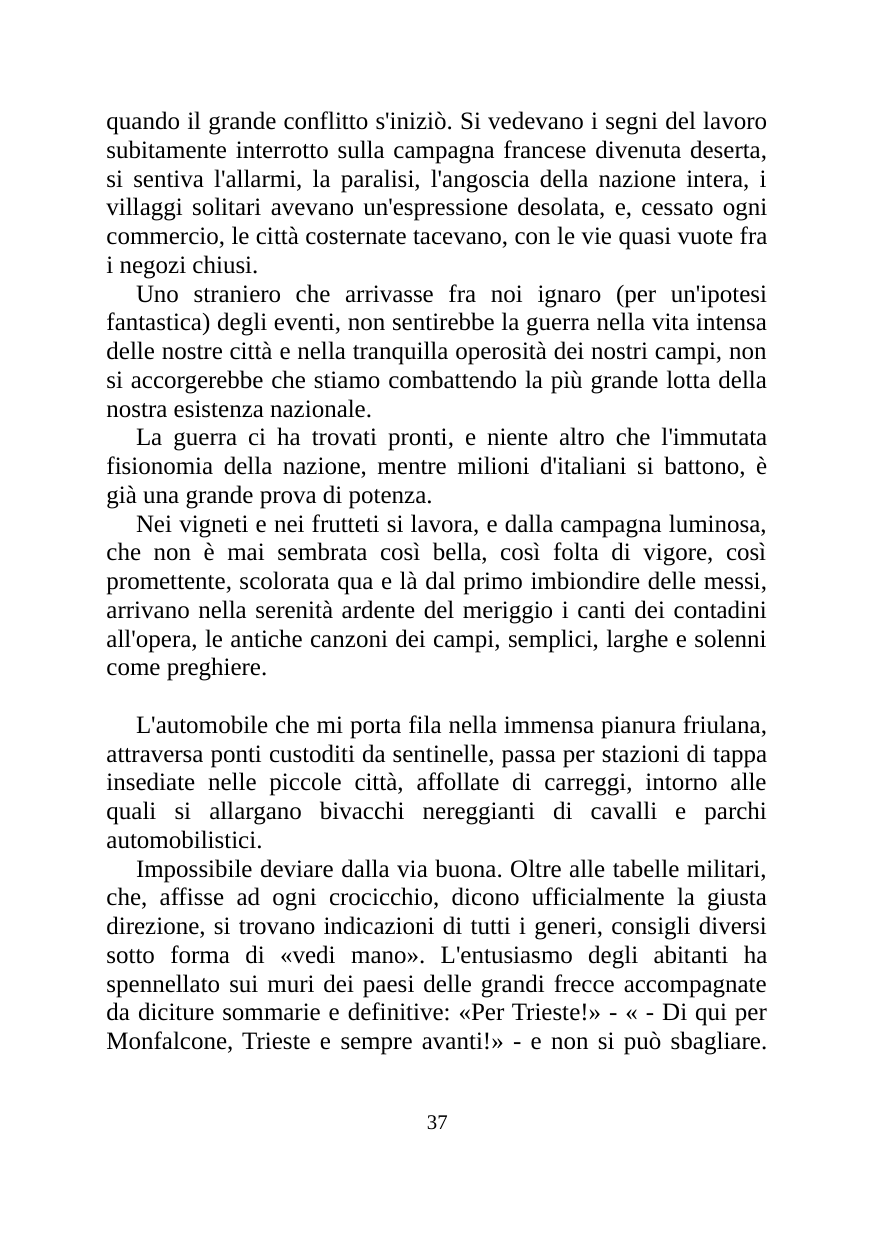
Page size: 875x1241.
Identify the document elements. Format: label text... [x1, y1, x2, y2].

text L'automobile che mi porta fila nella immensa pianura friulana, attraversa ponti custoditi da sentinelle, passa per stazioni di tappa insediate nelle piccole città, affollate di carreggi, intorno alle quali si allargano bivacchi nereggianti di cavalli e parchi automobilistici. [106, 710, 768, 854]
text quando il grande conflitto s'iniziò. Si vedevano i segni del lavoro subitamente interrotto sulla campagna francese divenuta deserta, si sentiva l'allarmi, la paralisi, l'angoscia della nazione intera, i villaggi solitari avevano un'espressione desolata, e, cessato ogni commercio, le città costernate tacevano, con le vie quasi vuote fra i negozi chiusi. [106, 106, 768, 279]
text Nei vigneti e nei frutteti si lavora, e dalla campagna luminosa, che non è mai sembrata così bella, così folta di vigore, così promettente, scolorata qua e là dal primo imbiondire delle messi, arrivano nella serenità ardente del meriggio i canti dei contadini all'opera, le antiche canzoni dei campi, semplici, larghe e solenni come preghiere. [106, 509, 768, 681]
text Uno straniero che arrivasse fra noi ignaro (per un'ipotesi fantastica) degli eventi, non sentirebbe la guerra nella vita intensa delle nostre città e nella tranquilla operosità dei nostri campi, non si accorgerebbe che stiamo combattendo la più grande lotta della nostra esistenza nazionale. [106, 279, 768, 422]
text Impossibile deviare dalla via buona. Oltre alle tabelle militari, che, affisse ad ogni crocicchio, dicono ufficialmente la giusta direzione, si trovano indicazioni di tutti i generi, consigli diversi sotto forma di «vedi mano». L'entusiasmo degli abitanti ha spennellato sui muri dei paesi delle grandi frecce accompagnate da diciture sommarie e definitive: «Per Trieste!» - « - Di qui per Monfalcone, Trieste e sempre avanti!» - e non si può sbagliare. [106, 854, 768, 1055]
text La guerra ci ha trovati pronti, e niente altro che l'immutata fisionomia della nazione, mentre milioni d'italiani si battono, è già una grande prova di potenza. [106, 422, 768, 509]
